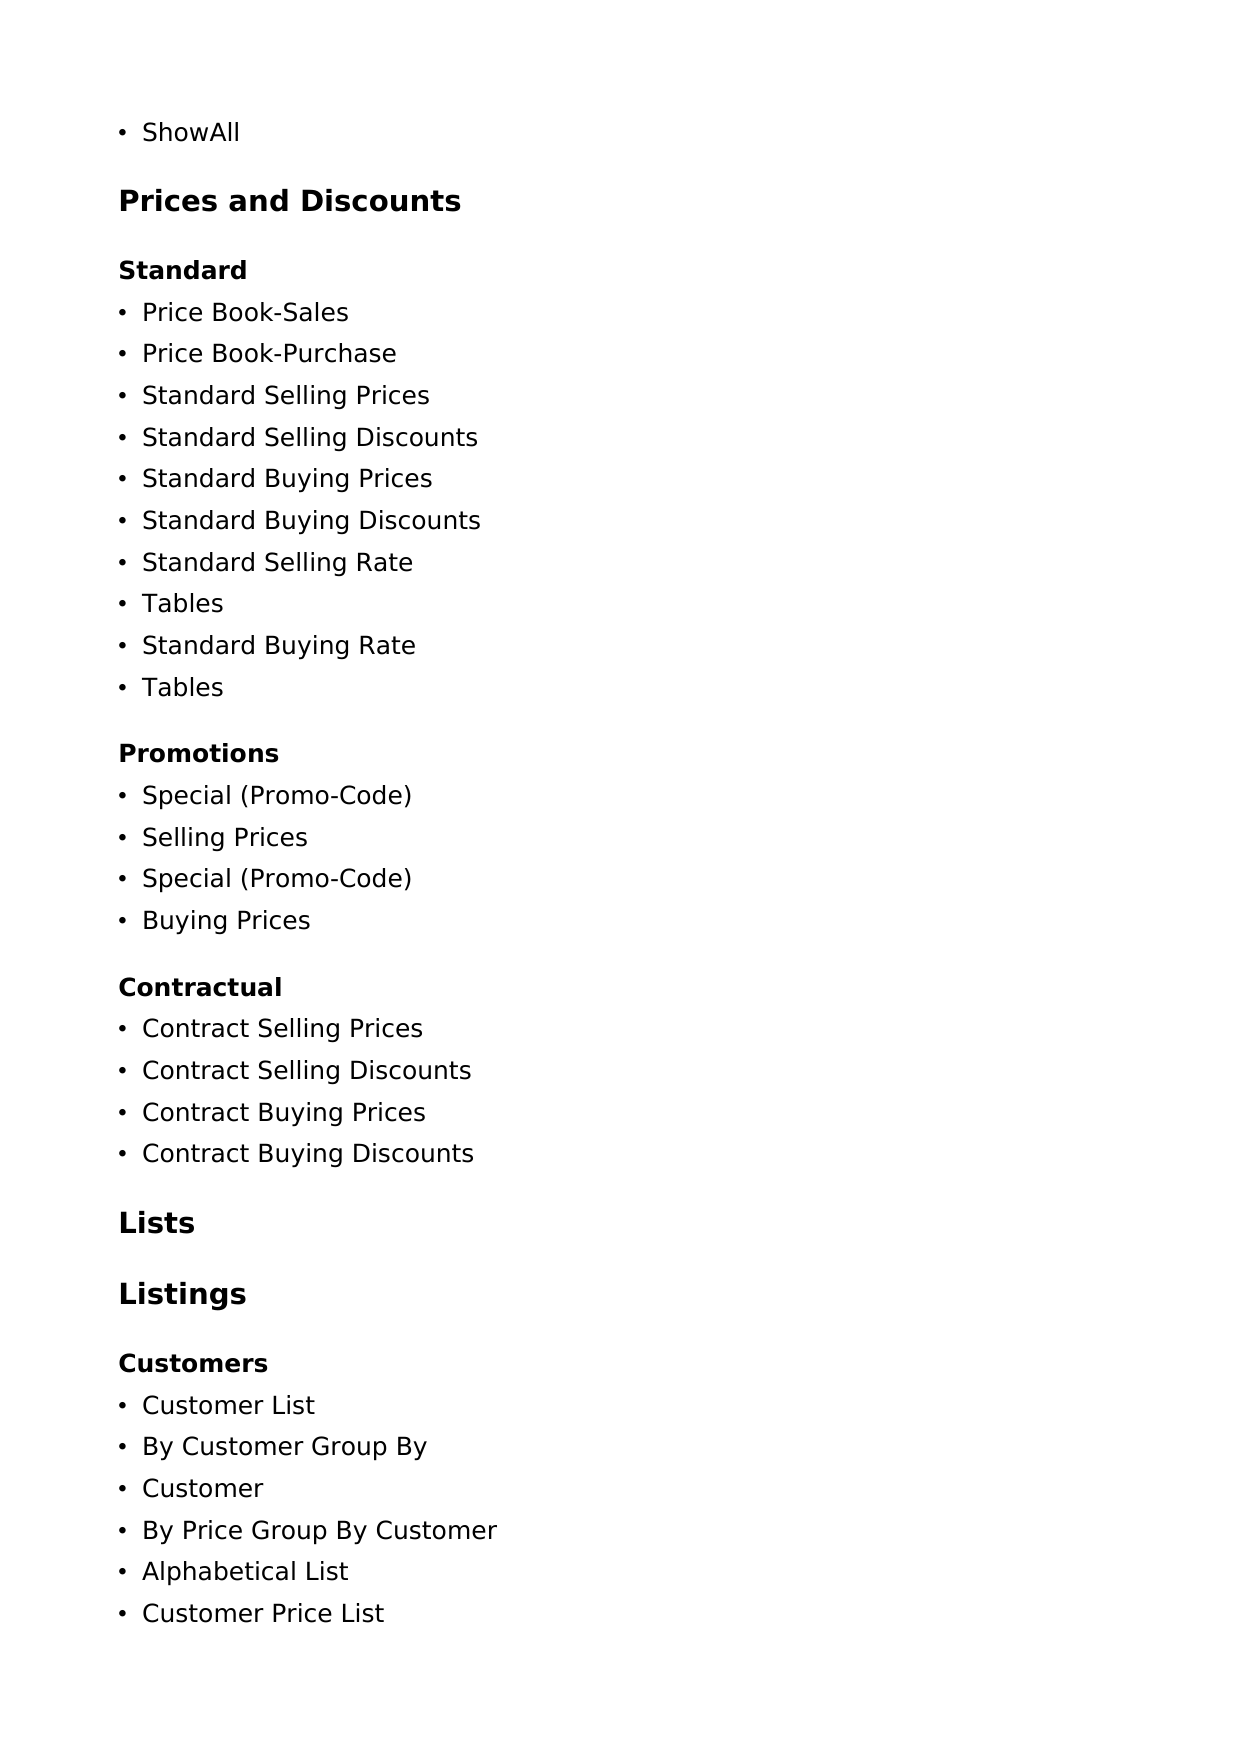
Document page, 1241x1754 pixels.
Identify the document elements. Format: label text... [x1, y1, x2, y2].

list Special (Promo-Code) [118, 781, 1122, 810]
list Alphabetical List [118, 1557, 1122, 1587]
list Special (Promo-Code) [118, 864, 1122, 894]
list Customer List [118, 1391, 1122, 1420]
list Buying Prices [118, 906, 1122, 935]
list Price Book-Sales [118, 298, 1122, 327]
list Contract Buying Discounts [118, 1139, 1122, 1169]
list By Price Group By Customer [118, 1516, 1122, 1545]
list By Customer Group By [118, 1432, 1122, 1462]
list Contract Buying Prices [118, 1098, 1122, 1127]
subtitle Promotions [118, 739, 1122, 769]
subtitle Contractual [118, 973, 1122, 1002]
subtitle Lists [118, 1206, 1122, 1240]
list Standard Selling Discounts [118, 423, 1122, 452]
list Standard Selling Prices [118, 381, 1122, 410]
list Price Book-Purchase [118, 339, 1122, 369]
list Standard Selling Rate [118, 548, 1122, 577]
list Customer [118, 1474, 1122, 1503]
list Tables [118, 589, 1122, 619]
list Standard Buying Rate [118, 631, 1122, 660]
list Contract Selling Discounts [118, 1056, 1122, 1085]
list Customer Price List [118, 1599, 1122, 1628]
subtitle Standard [118, 256, 1122, 285]
list Tables [118, 673, 1122, 702]
subtitle Customers [118, 1349, 1122, 1378]
list Selling Prices [118, 823, 1122, 852]
subtitle Listings [118, 1278, 1122, 1312]
list ShowAll [118, 118, 1122, 147]
list Standard Buying Discounts [118, 506, 1122, 535]
list Standard Buying Prices [118, 464, 1122, 494]
subtitle Prices and Discounts [118, 185, 1122, 219]
list Contract Selling Prices [118, 1014, 1122, 1044]
